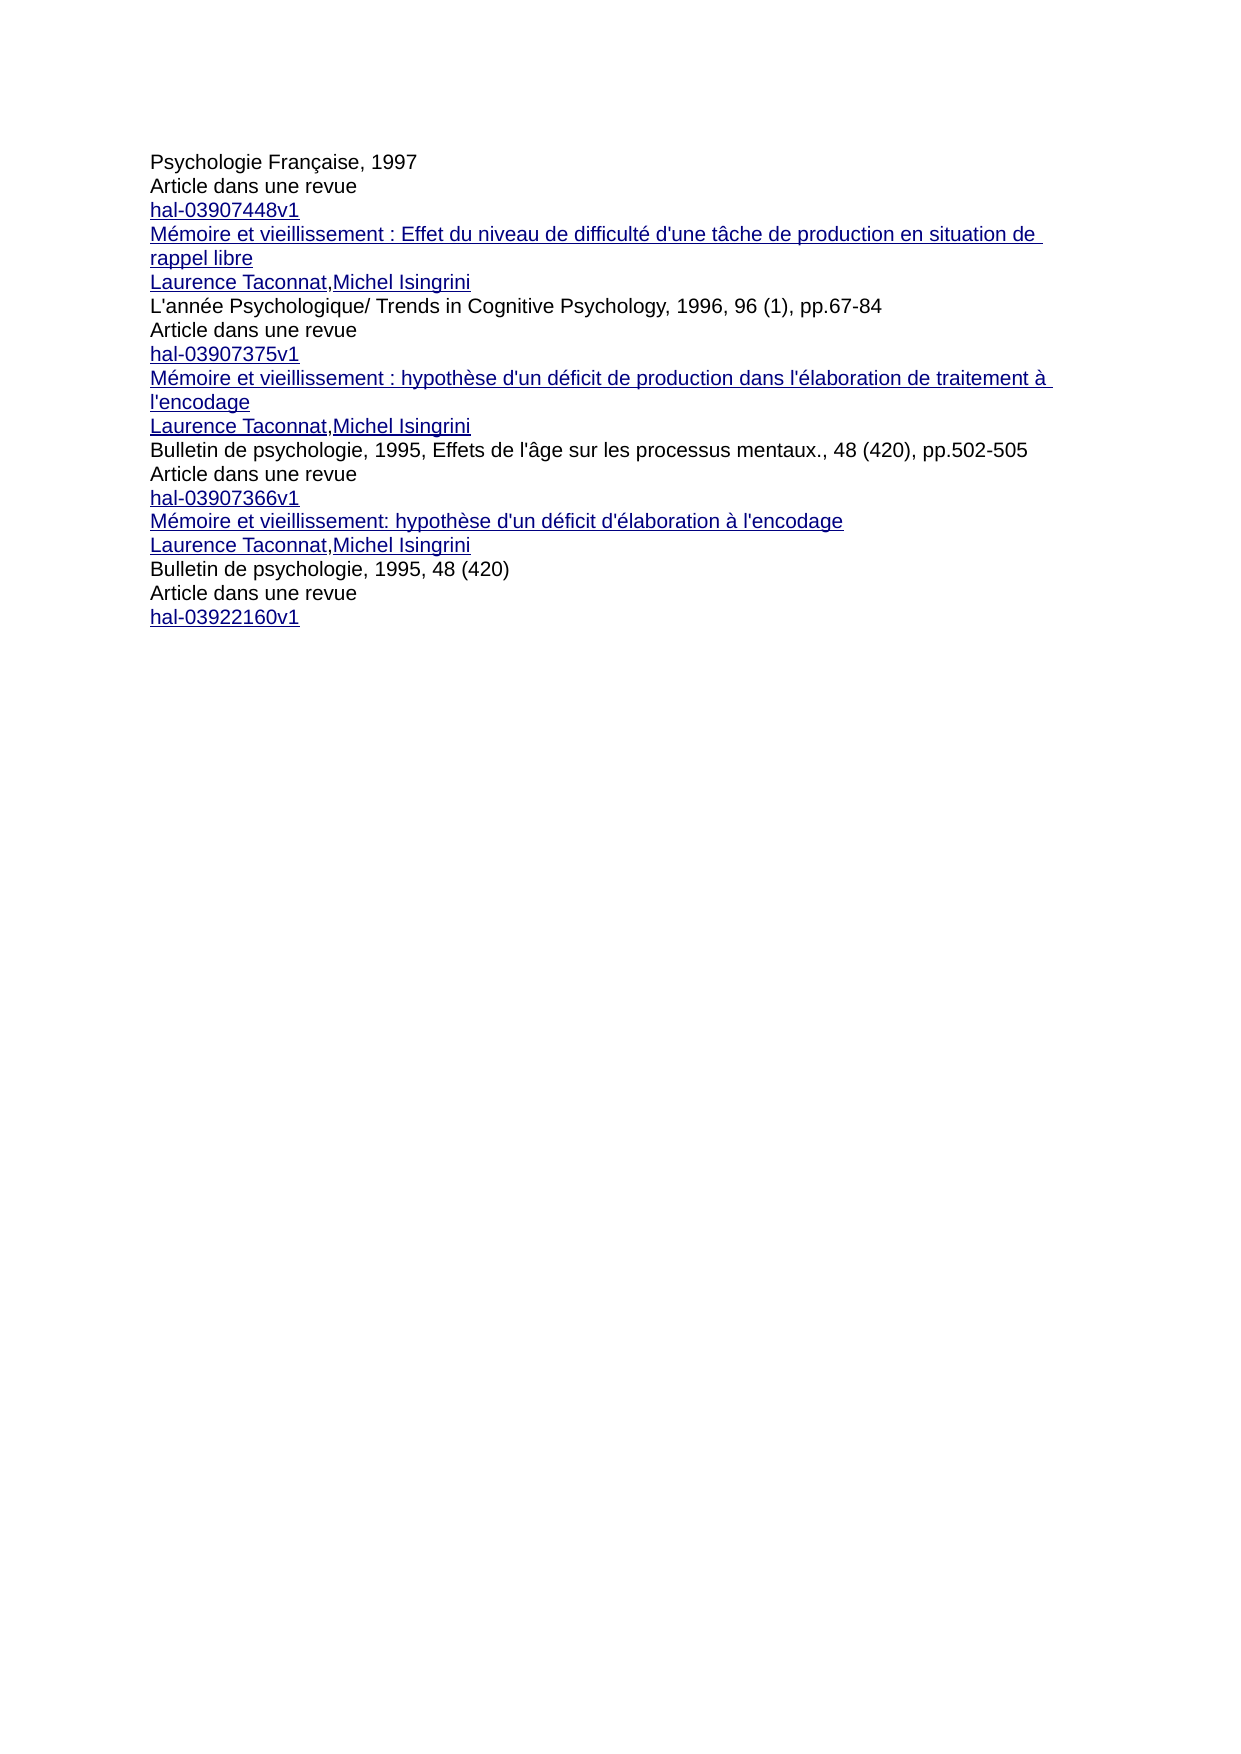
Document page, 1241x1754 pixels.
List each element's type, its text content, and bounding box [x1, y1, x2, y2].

table_cell Mémoire et vieillissement: hypothèse d'un déficit d'élaboration à l'encodage Laurence Taconnat,Michel Isingrini Bulletin de psychologie, 1995, 48 (420) Article dans une revue hal-03922160v1 [150, 509, 1090, 629]
table_cell Psychologie Française, 1997 Article dans une revue hal-03907448v1 [150, 150, 1090, 222]
table_cell Mémoire et vieillissement : hypothèse d'un déficit de production dans l'élaboration de traitement à l'encodage Laurence Taconnat,Michel Isingrini Bulletin de psychologie, 1995, Effets de l'âge sur les processus mentaux., 48 (420), pp.502-505 Article dans une revue hal-03907366v1 [150, 366, 1090, 509]
table_cell Mémoire et vieillissement : Effet du niveau de difficulté d'une tâche de production en situation de rappel libre Laurence Taconnat,Michel Isingrini L'année Psychologique/ Trends in Cognitive Psychology, 1996, 96 (1), pp.67-84 Article dans une revue hal-03907375v1 [150, 222, 1090, 366]
